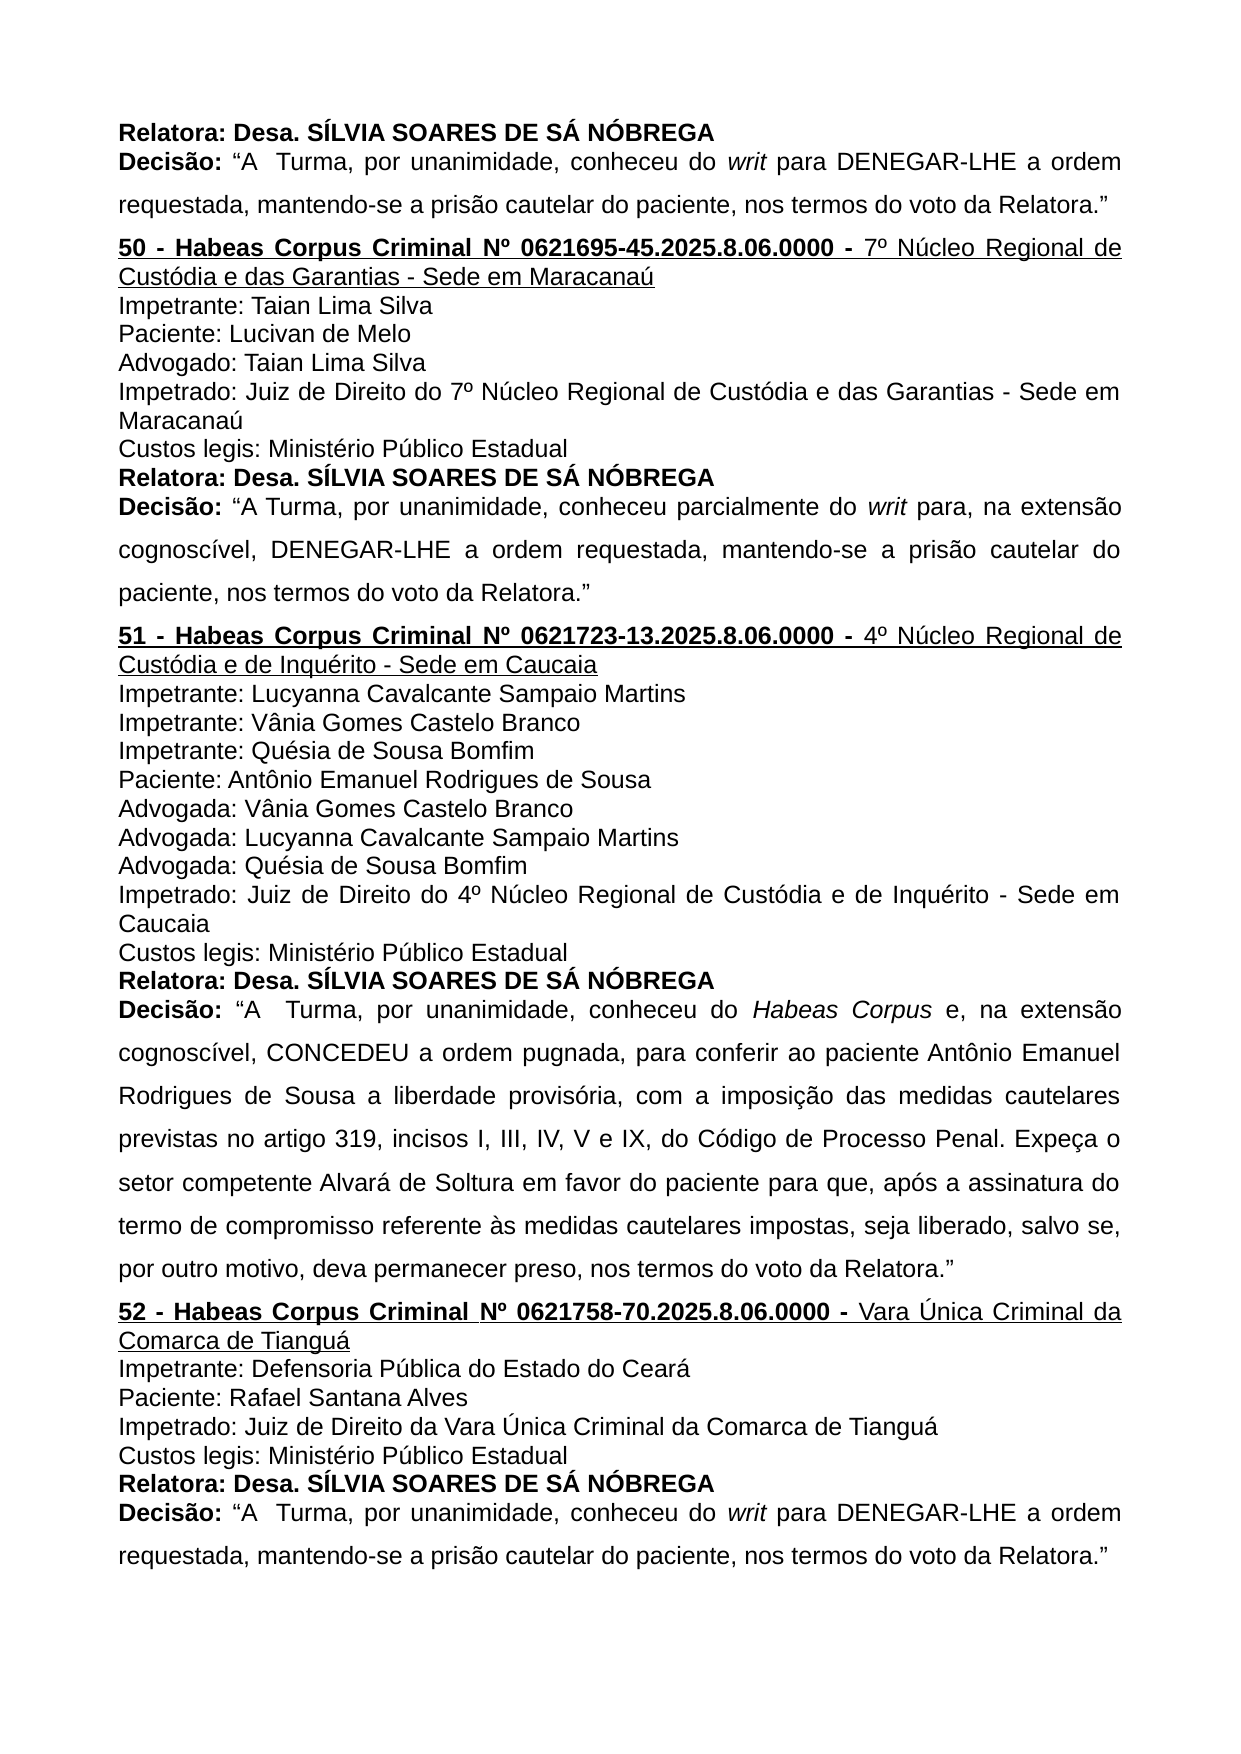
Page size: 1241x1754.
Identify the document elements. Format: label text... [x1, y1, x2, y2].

text Advogada: Quésia de Sousa Bomfim [118, 851, 1122, 880]
text 51 - Habeas Corpus Criminal Nº 0621723-13.2025.8.06.0000 - 4º Núcleo Regional de [118, 621, 1122, 646]
text Impetrante: Defensoria Pública do Estado do Ceará [118, 1354, 1122, 1383]
text Custódia e das Garantias - Sede em Maracanaú [118, 259, 1122, 291]
text Impetrante: Lucyanna Cavalcante Sampaio Martins [118, 679, 1122, 707]
text Decisão: “A Turma, por unanimidade, conheceu do writ para DENEGAR-LHE a ordem requestada, mantendo-se a prisão cautelar do paciente, nos termos do voto da Relatora.” [118, 147, 1122, 219]
text Decisão: “A Turma, por unanimidade, conheceu do writ para DENEGAR-LHE a ordem requestada, mantendo-se a prisão cautelar do paciente, nos termos do voto da Relatora.” [118, 1498, 1122, 1570]
text Custos legis: Ministério Público Estadual [118, 434, 1122, 463]
text Impetrante: Vânia Gomes Castelo Branco [118, 707, 1122, 736]
text Impetrado: Juiz de Direito do 7º Núcleo Regional de Custódia e das Garantias - Sede em Maracanaú [118, 377, 1122, 434]
text 50 - Habeas Corpus Criminal Nº 0621695-45.2025.8.06.0000 - 7º Núcleo Regional de [118, 233, 1122, 258]
text Custos legis: Ministério Público Estadual [118, 1441, 1122, 1469]
text Impetrado: Juiz de Direito do 4º Núcleo Regional de Custódia e de Inquérito - Sede em Caucaia [118, 880, 1122, 937]
text Relatora: Desa. SÍLVIA SOARES DE SÁ NÓBREGA [118, 118, 1122, 147]
text Decisão: “A Turma, por unanimidade, conheceu parcialmente do writ para, na extensão cognoscível, DENEGAR-LHE a ordem requestada, mantendo-se a prisão cautelar do paciente, nos termos do voto da Relatora.” [118, 492, 1122, 607]
text Paciente: Lucivan de Melo [118, 319, 1122, 348]
text Advogada: Vânia Gomes Castelo Branco [118, 794, 1122, 822]
text Advogada: Lucyanna Cavalcante Sampaio Martins [118, 822, 1122, 851]
text Decisão: “A Turma, por unanimidade, conheceu do Habeas Corpus e, na extensão cognoscível, CONCEDEU a ordem pugnada, para conferir ao paciente Antônio Emanuel Rodrigues de Sousa a liberdade provisória, com a imposição das medidas cautelares previstas no artigo 319, incisos I, III, IV, V e IX, do Código de Processo Penal. Expeça o setor competente Alvará de Soltura em favor do paciente para que, após a assinatura do termo de compromisso referente às medidas cautelares impostas, seja liberado, salvo se, por outro motivo, deva permanecer preso, nos termos do voto da Relatora.” [118, 995, 1122, 1282]
text Comarca de Tianguá [118, 1323, 1122, 1354]
text Paciente: Rafael Santana Alves [118, 1383, 1122, 1412]
text Impetrante: Quésia de Sousa Bomfim [118, 736, 1122, 765]
text Relatora: Desa. SÍLVIA SOARES DE SÁ NÓBREGA [118, 1469, 1122, 1498]
text 52 - Habeas Corpus Criminal Nº 0621758-70.2025.8.06.0000 - Vara Única Criminal da [118, 1297, 1122, 1322]
text Custódia e de Inquérito - Sede em Caucaia [118, 648, 1122, 679]
text Paciente: Antônio Emanuel Rodrigues de Sousa [118, 765, 1122, 794]
text Relatora: Desa. SÍLVIA SOARES DE SÁ NÓBREGA [118, 966, 1122, 995]
text Impetrado: Juiz de Direito da Vara Única Criminal da Comarca de Tianguá [118, 1412, 1122, 1441]
text Relatora: Desa. SÍLVIA SOARES DE SÁ NÓBREGA [118, 463, 1122, 492]
text Advogado: Taian Lima Silva [118, 348, 1122, 377]
text Custos legis: Ministério Público Estadual [118, 937, 1122, 966]
text Impetrante: Taian Lima Silva [118, 291, 1122, 319]
